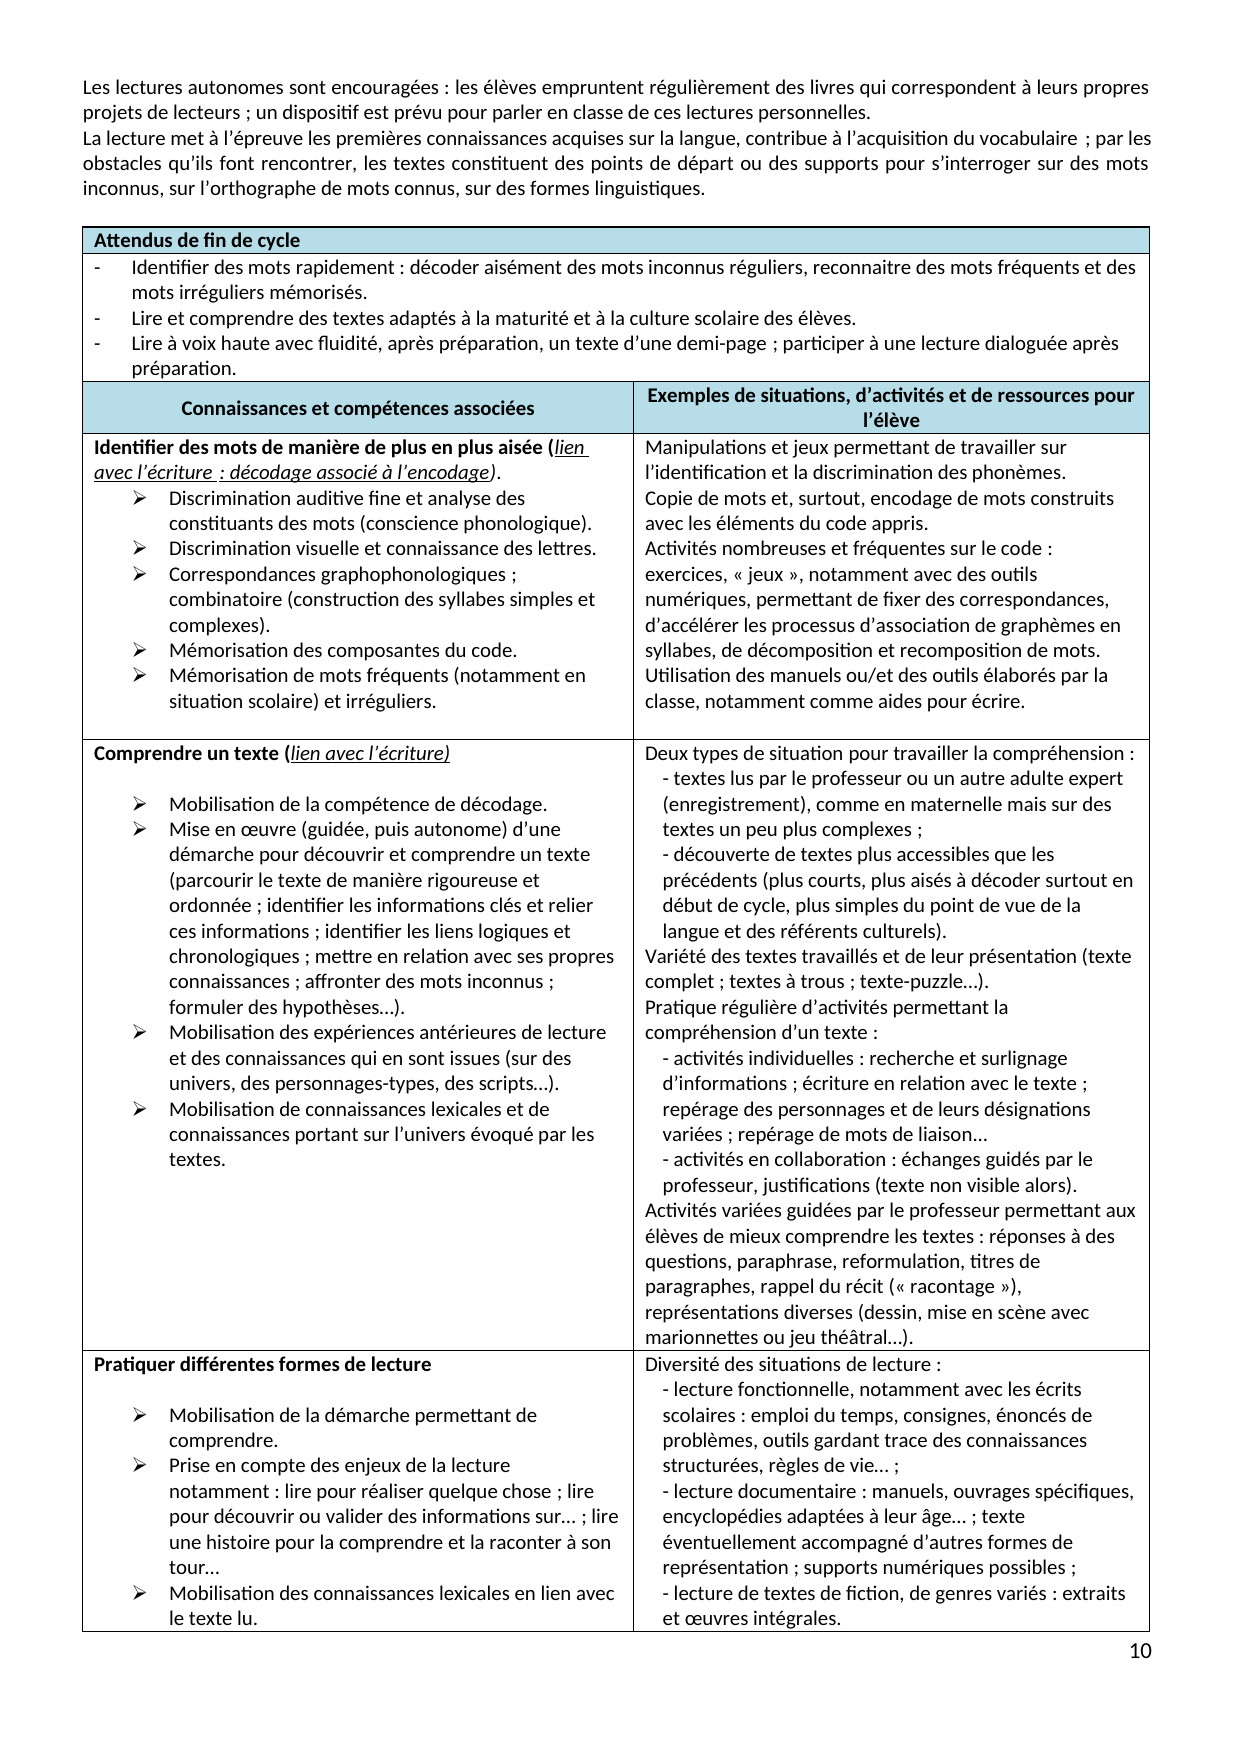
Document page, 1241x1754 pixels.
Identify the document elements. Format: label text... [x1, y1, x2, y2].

text Les lectures autonomes sont encouragées : les élèves empruntent régulièrement des livres qui correspondent à leurs propres projets de lecteurs ; un dispositif est prévu pour parler en classe de ces lectures personnelles. [83, 74, 1152, 125]
table_cell Deux types de situation pour travailler la compréhension : - textes lus par le professeur ou un autre adulte expert (enregistrement), comme en maternelle mais sur des textes un peu plus complexes ; - découverte de textes plus accessibles que les précédents (plus courts, plus aisés à décoder surtout en début de cycle, plus simples du point de vue de la langue et des référents culturels). Variété des textes travaillés et de leur présentation (texte complet ; textes à trous ; texte-puzzle…). Pratique régulière d’activités permettant la compréhension d’un texte : - activités individuelles : recherche et surlignage d’informations ; écriture en relation avec le texte ; repérage des personnages et de leurs désignations variées ; repérage de mots de liaison... - activités en collaboration : échanges guidés par le professeur, justifications (texte non visible alors). Activités variées guidées par le professeur permettant aux élèves de mieux comprendre les textes : réponses à des questions, paraphrase, reformulation, titres de paragraphes, rappel du récit (« racontage »), représentations diverses (dessin, mise en scène avec marionnettes ou jeu théâtral…). [634, 740, 1149, 1350]
table_cell Pratiquer différentes formes de lecture Mobilisation de la démarche permettant de comprendre. Prise en compte des enjeux de la lecture notamment : lire pour réaliser quelque chose ; lire pour découvrir ou valider des informations sur… ; lire une histoire pour la comprendre et la raconter à son tour… Mobilisation des connaissances lexicales en lien avec le texte lu. Repérage dans des lieux de lecture (bibliothèque de l’école ou du quartier notamment). Prise de repères dans les manuels, dans des ouvrages documentaires. [83, 1351, 633, 1631]
table_cell Manipulations et jeux permettant de travailler sur l’identification et la discrimination des phonèmes. Copie de mots et, surtout, encodage de mots construits avec les éléments du code appris. Activités nombreuses et fréquentes sur le code : exercices, « jeux », notamment avec des outils numériques, permettant de fixer des correspondances, d’accélérer les processus d’association de graphèmes en syllabes, de décomposition et recomposition de mots. Utilisation des manuels ou/et des outils élaborés par la classe, notamment comme aides pour écrire. [634, 434, 1149, 739]
table_header Attendus de fin de cycle [83, 228, 1149, 253]
table_cell Comprendre un texte (lien avec l’écriture) Mobilisation de la compétence de décodage. Mise en œuvre (guidée, puis autonome) d’une démarche pour découvrir et comprendre un texte (parcourir le texte de manière rigoureuse et ordonnée ; identifier les informations clés et relier ces informations ; identifier les liens logiques et chronologiques ; mettre en relation avec ses propres connaissances ; affronter des mots inconnus ; formuler des hypothèses…). Mobilisation des expériences antérieures de lecture et des connaissances qui en sont issues (sur des univers, des personnages-types, des scripts…). Mobilisation de connaissances lexicales et de connaissances portant sur l’univers évoqué par les textes. [83, 740, 633, 1350]
table_cell Connaissances et compétences associées [83, 382, 633, 433]
table_cell Exemples de situations, d’activités et de ressources pour l’élève [634, 382, 1149, 433]
table_cell Diversité des situations de lecture : - lecture fonctionnelle, notamment avec les écrits scolaires : emploi du temps, consignes, énoncés de problèmes, outils gardant trace des connaissances structurées, règles de vie… ; - lecture documentaire : manuels, ouvrages spécifiques, encyclopédies adaptées à leur âge… ; texte éventuellement accompagné d’autres formes de représentation ; supports numériques possibles ; - lecture de textes de fiction, de genres variés : extraits et œuvres intégrales. [634, 1351, 1149, 1631]
table_cell Identifier des mots rapidement : décoder aisément des mots inconnus réguliers, reconnaitre des mots fréquents et des mots irréguliers mémorisés. Lire et comprendre des textes adaptés à la maturité et à la culture scolaire des élèves. Lire à voix haute avec fluidité, après préparation, un texte d’une demi-page ; participer à une lecture dialoguée après préparation. [83, 254, 1149, 381]
text La lecture met à l’épreuve les premières connaissances acquises sur la langue, contribue à l’acquisition du vocabulaire ; par les obstacles qu’ils font rencontrer, les textes constituent des points de départ ou des supports pour s’interroger sur des mots inconnus, sur l’orthographe de mots connus, sur des formes linguistiques. [83, 125, 1152, 201]
table_cell Identifier des mots de manière de plus en plus aisée (lien avec l’écriture : décodage associé à l’encodage). Discrimination auditive fine et analyse des constituants des mots (conscience phonologique). Discrimination visuelle et connaissance des lettres. Correspondances graphophonologiques ; combinatoire (construction des syllabes simples et complexes). Mémorisation des composantes du code. Mémorisation de mots fréquents (notamment en situation scolaire) et irréguliers. [83, 434, 633, 739]
